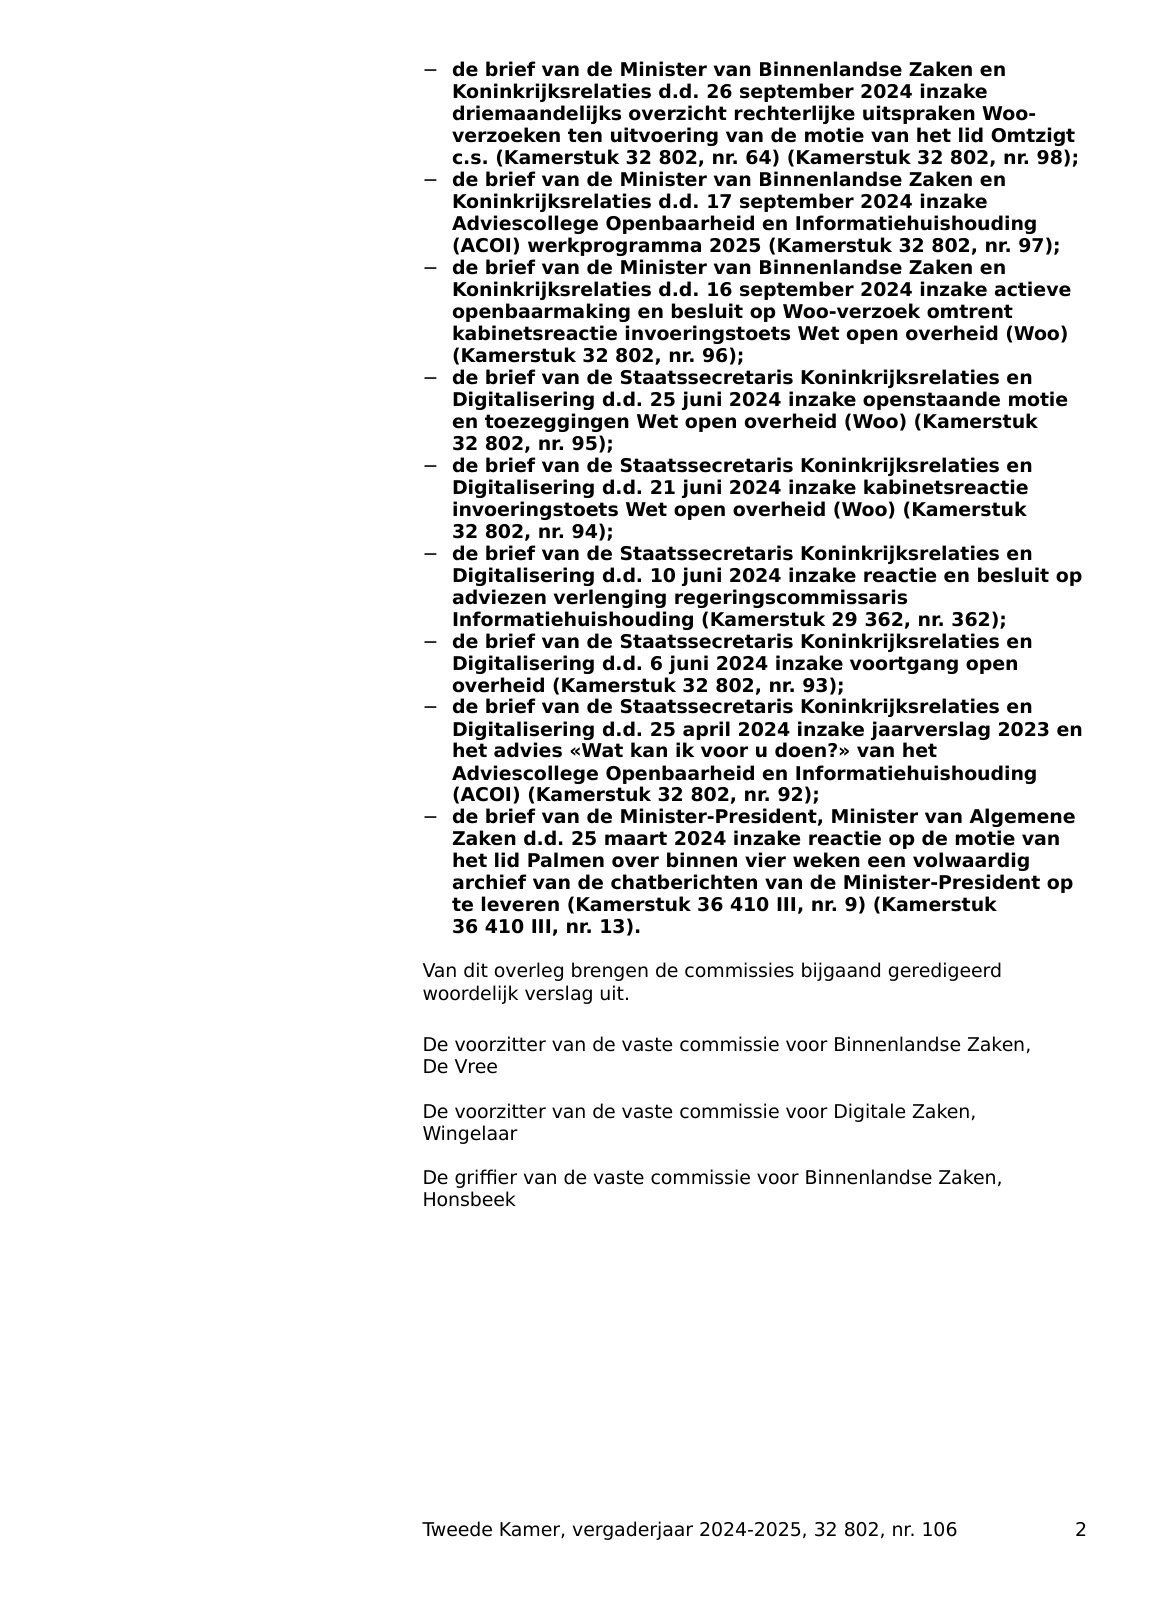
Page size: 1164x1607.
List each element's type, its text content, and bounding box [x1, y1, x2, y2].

text De voorzitter van de vaste commissie voor Binnenlandse Zaken, De Vree [422, 1034, 1087, 1078]
text − de brief van de Staatssecretaris Koninkrijksrelaties en Digitalisering d.d. 25 april 2024 inzake jaarverslag 2023 en het advies «Wat kan ik voor u doen?» van het Adviescollege Openbaarheid en Informatiehuishouding (ACOI) (Kamerstuk 32 802, nr. 92); [422, 696, 1087, 806]
text Van dit overleg brengen de commissies bijgaand geredigeerd woordelijk verslag uit. [422, 960, 1087, 1004]
text De griffier van de vaste commissie voor Binnenlandse Zaken, Honsbeek [422, 1167, 1087, 1211]
text − de brief van de Staatssecretaris Koninkrijksrelaties en Digitalisering d.d. 6 juni 2024 inzake voortgang open overheid (Kamerstuk 32 802, nr. 93); [422, 631, 1087, 696]
text − de brief van de Minister-President, Minister van Algemene Zaken d.d. 25 maart 2024 inzake reactie op de motie van het lid Palmen over binnen vier weken een volwaardig archief van de chatberichten van de Minister-President op te leveren (Kamerstuk 36 410 III, nr. 9) (Kamerstuk 36 410 III, nr. 13). [422, 806, 1087, 938]
text − de brief van de Staatssecretaris Koninkrijksrelaties en Digitalisering d.d. 21 juni 2024 inzake kabinetsreactie invoeringstoets Wet open overheid (Woo) (Kamerstuk 32 802, nr. 94); [422, 455, 1087, 543]
text − de brief van de Staatssecretaris Koninkrijksrelaties en Digitalisering d.d. 25 juni 2024 inzake openstaande motie en toezeggingen Wet open overheid (Woo) (Kamerstuk 32 802, nr. 95); [422, 367, 1087, 455]
text De voorzitter van de vaste commissie voor Digitale Zaken, Wingelaar [422, 1101, 1087, 1144]
text − de brief van de Minister van Binnenlandse Zaken en Koninkrijksrelaties d.d. 17 september 2024 inzake Adviescollege Openbaarheid en Informatiehuishouding (ACOI) werkprogramma 2025 (Kamerstuk 32 802, nr. 97); [422, 169, 1087, 257]
text − de brief van de Minister van Binnenlandse Zaken en Koninkrijksrelaties d.d. 26 september 2024 inzake driemaandelijks overzicht rechterlijke uitspraken Woo-verzoeken ten uitvoering van de motie van het lid Omtzigt c.s. (Kamerstuk 32 802, nr. 64) (Kamerstuk 32 802, nr. 98); [422, 59, 1087, 169]
text − de brief van de Minister van Binnenlandse Zaken en Koninkrijksrelaties d.d. 16 september 2024 inzake actieve openbaarmaking en besluit op Woo-verzoek omtrent kabinetsreactie invoeringstoets Wet open overheid (Woo) (Kamerstuk 32 802, nr. 96); [422, 257, 1087, 367]
text − de brief van de Staatssecretaris Koninkrijksrelaties en Digitalisering d.d. 10 juni 2024 inzake reactie en besluit op adviezen verlenging regeringscommissaris Informatiehuishouding (Kamerstuk 29 362, nr. 362); [422, 543, 1087, 631]
